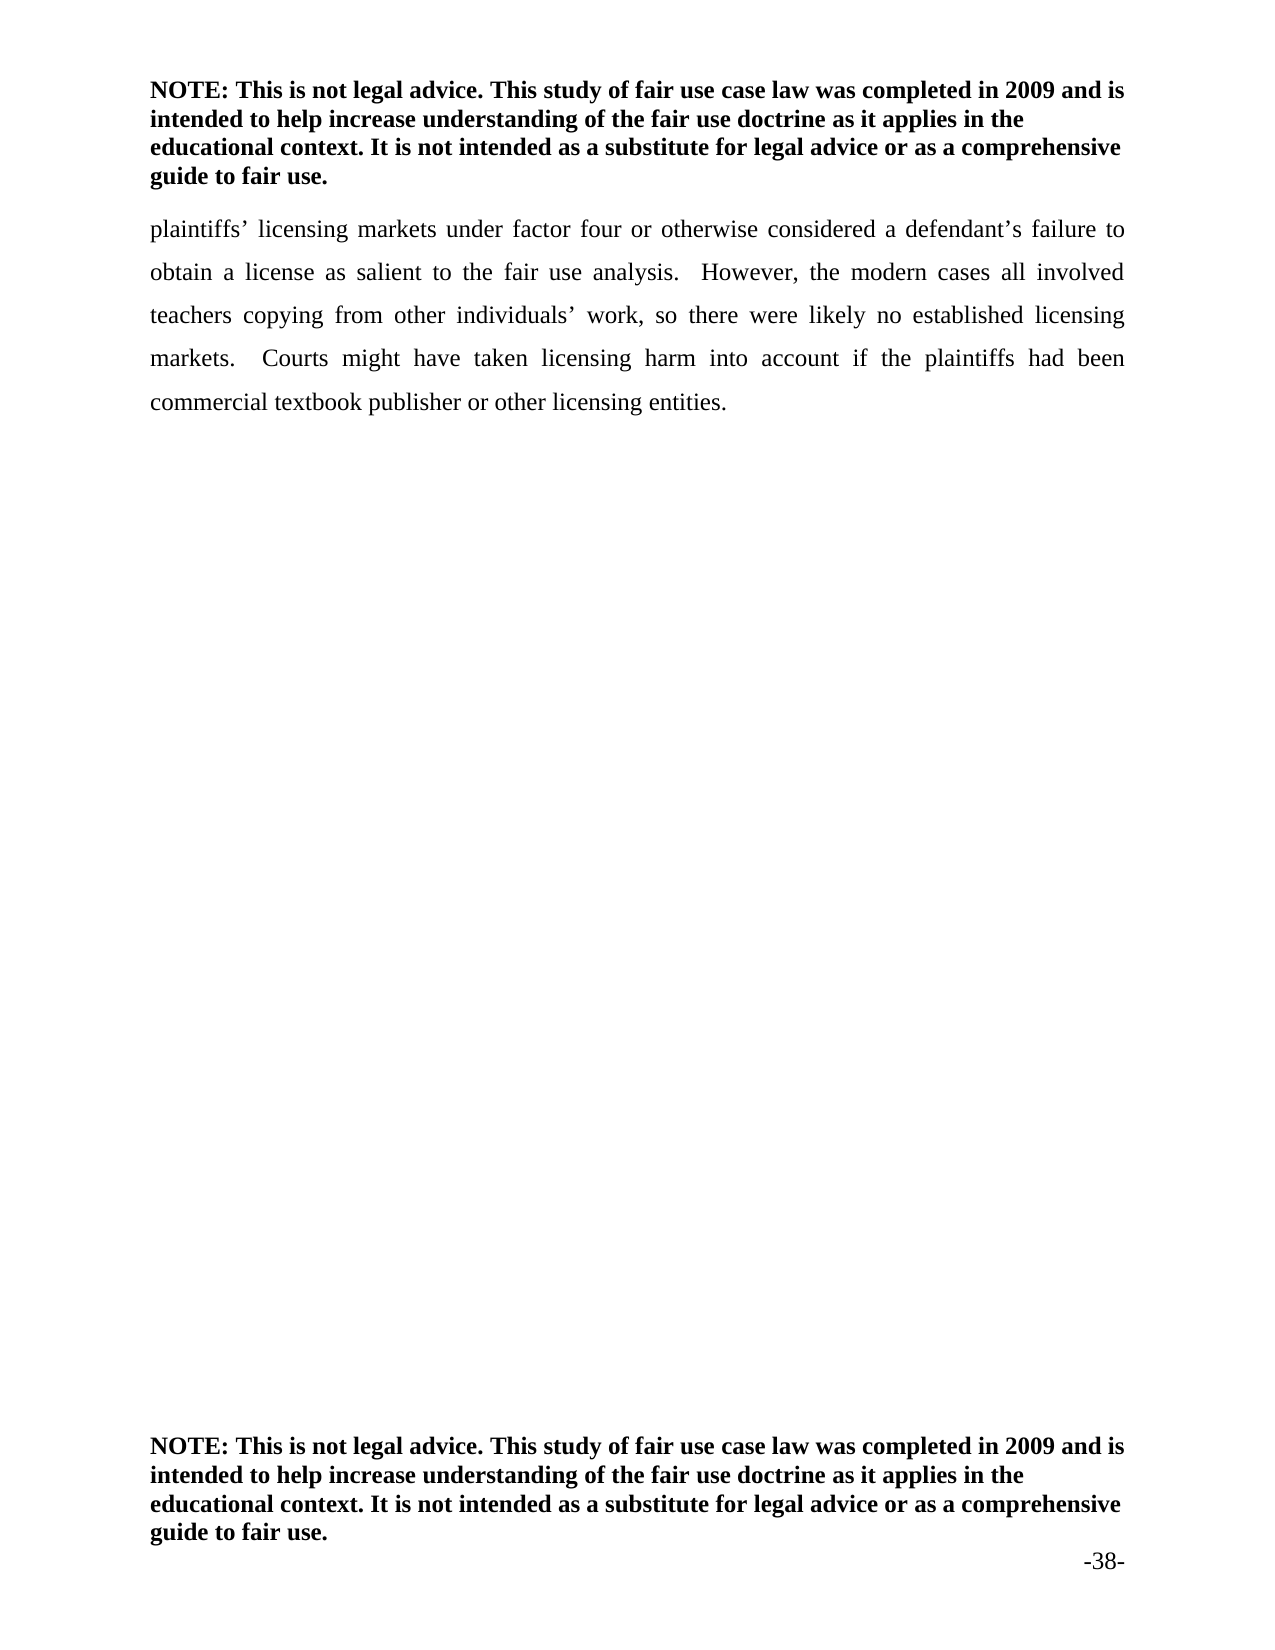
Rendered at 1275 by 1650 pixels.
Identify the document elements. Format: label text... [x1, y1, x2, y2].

text plaintiffs’ licensing markets under factor four or otherwise considered a defendant’s failure to obtain a license as salient to the fair use analysis. However, the modern cases all involved teachers copying from other individuals’ work, so there were likely no established licensing markets. Courts might have taken licensing harm into account if the plaintiffs had been commercial textbook publisher or other licensing entities. [150, 214, 1125, 415]
